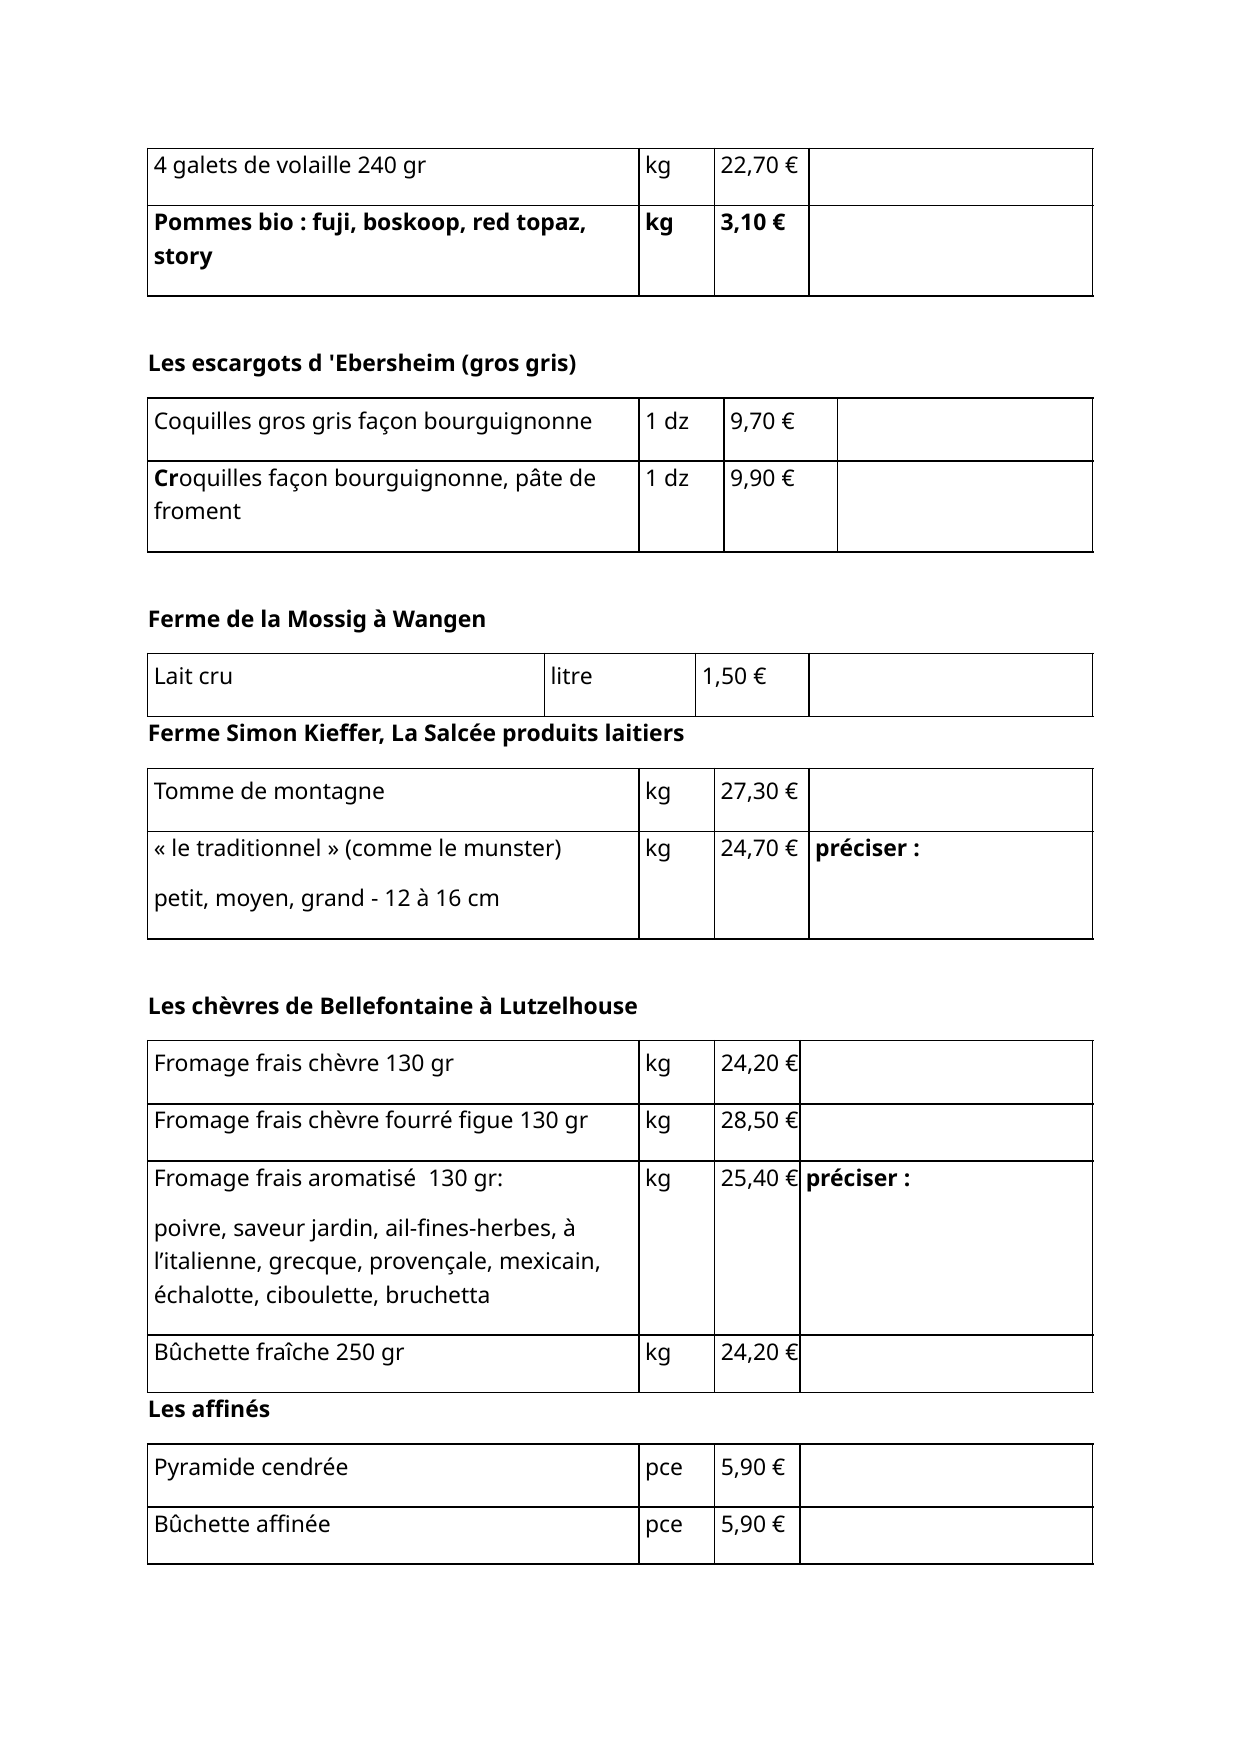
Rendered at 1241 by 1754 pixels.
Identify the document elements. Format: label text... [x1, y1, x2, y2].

table_cell kg [640, 149, 714, 205]
table_cell kg [640, 832, 714, 938]
table_header [838, 399, 1092, 460]
table_header 1,50 € [696, 654, 808, 716]
text Les chèvres de Bellefontaine à Lutzelhouse [148, 989, 1093, 1021]
table_cell [801, 1105, 1092, 1160]
table_cell Fromage frais chèvre fourré figue 130 gr [148, 1105, 638, 1160]
table_cell 25,40 € [715, 1162, 799, 1334]
table_header litre [545, 654, 695, 716]
table_cell Fromage frais aromatisé 130 gr: poivre, saveur jardin, ail-fines-herbes, à l’italienne, grecque, provençale, mexicain, échalotte, ciboulette, bruchetta [148, 1162, 638, 1334]
table_header 5,90 € [715, 1445, 799, 1506]
text Les affinés [148, 1393, 1093, 1424]
table_cell 1 dz [640, 462, 723, 551]
table_cell préciser : [810, 832, 1092, 938]
table_cell [801, 1508, 1092, 1563]
table_header kg [640, 1041, 714, 1103]
table_header [801, 1041, 1092, 1103]
table_cell 28,50 € [715, 1105, 799, 1160]
table_cell kg [640, 206, 714, 295]
table_header [801, 1445, 1092, 1506]
table_header Coquilles gros gris façon bourguignonne [148, 399, 638, 460]
table_cell « le traditionnel » (comme le munster) petit, moyen, grand - 12 à 16 cm [148, 832, 638, 938]
table_cell 24,20 € [715, 1336, 799, 1391]
table_cell 24,70 € [715, 832, 808, 938]
table_header [810, 654, 1092, 716]
table_header 27,30 € [715, 769, 808, 831]
table_cell Pommes bio : fuji, boskoop, red topaz, story [148, 206, 638, 295]
table_header [810, 769, 1092, 831]
text Ferme Simon Kieffer, La Salcée produits laitiers [148, 717, 1093, 749]
table_cell 5,90 € [715, 1508, 799, 1563]
table_cell [838, 462, 1092, 551]
table_cell Croquilles façon bourguignonne, pâte de froment [148, 462, 638, 551]
table_header Tomme de montagne [148, 769, 638, 831]
table_cell Bûchette fraîche 250 gr [148, 1336, 638, 1391]
text Ferme de la Mossig à Wangen [148, 603, 1093, 634]
table_header Fromage frais chèvre 130 gr [148, 1041, 638, 1103]
table_header 24,20 € [715, 1041, 799, 1103]
table_cell Bûchette affinée [148, 1508, 638, 1563]
table_header 9,70 € [725, 399, 837, 460]
table_cell kg [640, 1105, 714, 1160]
table_cell pce [640, 1508, 714, 1563]
text Les escargots d 'Ebersheim (gros gris) [148, 347, 1093, 378]
table_cell kg [640, 1336, 714, 1391]
table_header kg [640, 769, 714, 831]
table_header pce [640, 1445, 714, 1506]
table_cell 9,90 € [725, 462, 837, 551]
table_cell 3,10 € [715, 206, 808, 295]
table_header Lait cru [148, 654, 544, 716]
table_cell 4 galets de volaille 240 gr [148, 149, 638, 205]
table_cell [810, 206, 1092, 295]
table_cell 22,70 € [715, 149, 808, 205]
table_cell [801, 1336, 1092, 1391]
table_cell [810, 149, 1092, 205]
table_cell kg [640, 1162, 714, 1334]
table_header Pyramide cendrée [148, 1445, 638, 1506]
table_cell préciser : [801, 1162, 1092, 1334]
table_header 1 dz [640, 399, 723, 460]
